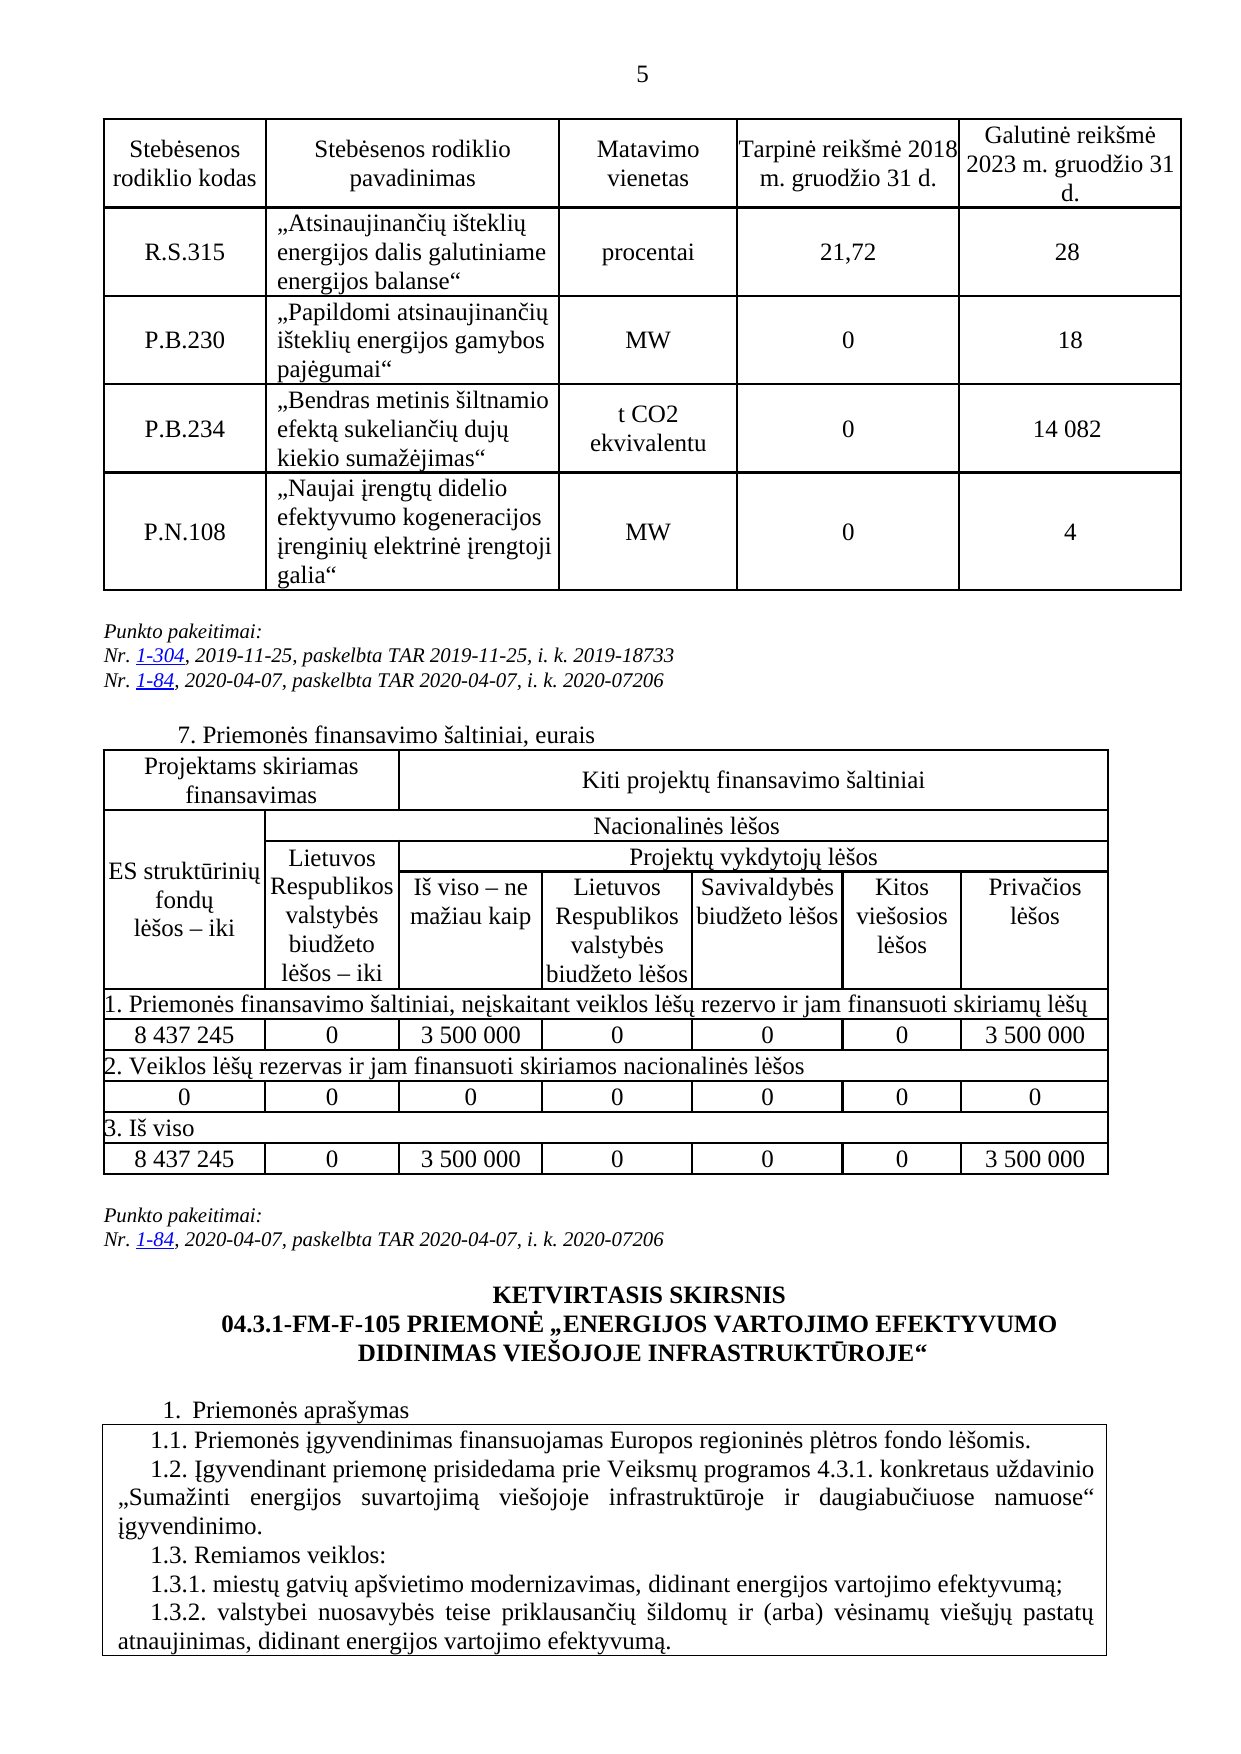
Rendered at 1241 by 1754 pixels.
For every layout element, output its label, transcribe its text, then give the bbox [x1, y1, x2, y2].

table_header Kiti projektų finansavimo šaltiniai [400, 751, 1107, 809]
table_cell 3 500 000 [400, 1144, 541, 1172]
table_cell Lietuvos Respublikos valstybės biudžeto lėšos [543, 873, 691, 987]
table_cell 14 082 [960, 385, 1180, 471]
table_cell 0 [266, 1144, 398, 1172]
text Nr. 1-304, 2019-11-25, paskelbta TAR 2019-11-25, i. k. 2019-18733 [103, 643, 1181, 667]
table_cell Nacionalinės lėšos [266, 811, 1107, 839]
table_cell „Papildomi atsinaujinančių išteklių energijos gamybos pajėgumai“ [267, 297, 558, 383]
table_cell 0 [693, 1144, 841, 1172]
table_header Tarpinė reikšmė 2018 m. gruodžio 31 d. [738, 120, 958, 206]
table_cell Privačios lėšos [962, 873, 1107, 987]
text Punkto pakeitimai: [103, 619, 1181, 643]
table_cell Projektų vykdytojų lėšos [400, 842, 1107, 870]
table_cell 0 [400, 1082, 541, 1111]
table_cell 0 [844, 1082, 960, 1111]
table_cell Savivaldybės biudžeto lėšos [693, 873, 841, 987]
table_cell 0 [844, 1144, 960, 1172]
table_header Galutinė reikšmė 2023 m. gruodžio 31 d. [960, 120, 1180, 206]
table_cell 0 [738, 385, 958, 471]
table_cell 2. Veiklos lėšų rezervas ir jam finansuoti skiriamos nacionalinės lėšos [105, 1051, 1107, 1080]
table_cell 3 500 000 [400, 1020, 541, 1049]
text didinimas viešojoje infrastruktūroje“ [103, 1338, 1181, 1366]
table_header Stebėsenos rodiklio pavadinimas [267, 120, 558, 206]
table_cell t CO2 ekvivalentu [560, 385, 736, 471]
table_header Matavimo vienetas [560, 120, 736, 206]
table_cell ES struktūrinių fondų lėšos – iki [105, 811, 264, 987]
table_cell P.B.230 [105, 297, 265, 383]
table_cell MW [560, 297, 736, 383]
table_cell 0 [105, 1082, 264, 1111]
text Nr. 1-84, 2020-04-07, paskelbta TAR 2020-04-07, i. k. 2020-07206 [103, 667, 1181, 692]
table_cell 0 [543, 1082, 691, 1111]
text Punkto pakeitimai: [103, 1203, 1181, 1227]
table_cell 3 500 000 [962, 1020, 1107, 1049]
table_cell 0 [543, 1020, 691, 1049]
table_cell procentai [560, 209, 736, 295]
table_cell 3 500 000 [962, 1144, 1107, 1172]
table_cell „Bendras metinis šiltnamio efektą sukeliančių dujų kiekio sumažėjimas“ [267, 385, 558, 471]
text 04.3.1-FM-F-105 PRIEMONĖ „Energijos vartojimo efektyvumo [103, 1309, 1181, 1338]
text Nr. 1-84, 2020-04-07, paskelbta TAR 2020-04-07, i. k. 2020-07206 [103, 1227, 1181, 1251]
text 7. Priemonės finansavimo šaltiniai, eurais [103, 720, 1181, 749]
table_cell 0 [266, 1020, 398, 1049]
table_header Projektams skiriamas finansavimas [105, 751, 398, 809]
table_cell MW [560, 474, 736, 588]
table_header 1.1. Priemonės įgyvendinimas finansuojamas Europos regioninės plėtros fondo lėšomis. 1.2. Įgyvendinant priemonę prisidedama prie Veiksmų programos 4.3.1. konkretaus uždavinio „Sumažinti energijos suvartojimą viešojoje infrastruktūroje ir daugiabučiuose namuose“ įgyvendinimo. 1.3. Remiamos veiklos: 1.3.1. miestų gatvių apšvietimo modernizavimas, didinant energijos vartojimo efektyvumą; 1.3.2. valstybei nuosavybės teise priklausančių šildomų ir (arba) vėsinamų viešųjų pastatų atnaujinimas, didinant energijos vartojimo efektyvumą. [103, 1425, 1106, 1655]
table_cell P.B.234 [105, 385, 265, 471]
table_cell 0 [266, 1082, 398, 1111]
table_cell „Atsinaujinančių išteklių energijos dalis galutiniame energijos balanse“ [267, 209, 558, 295]
table_cell Kitos viešosios lėšos [844, 873, 960, 987]
table_cell 4 [960, 474, 1180, 588]
text KETVIRTASIS SKIRSNIS [103, 1280, 1181, 1309]
table_cell 1. Priemonės finansavimo šaltiniai, neįskaitant veiklos lėšų rezervo ir jam finansuoti skiriamų lėšų [105, 990, 1107, 1018]
table_cell „Naujai įrengtų didelio efektyvumo kogeneracijos įrenginių elektrinė įrengtoji galia“ [267, 474, 558, 588]
table_cell R.S.315 [105, 209, 265, 295]
text 1. Priemonės aprašymas [162, 1395, 1181, 1424]
table_cell 3. Iš viso [105, 1113, 1107, 1142]
table_cell 0 [693, 1020, 841, 1049]
table_cell 0 [693, 1082, 841, 1111]
table_cell Iš viso – ne mažiau kaip [400, 873, 541, 987]
table_cell 0 [962, 1082, 1107, 1111]
table_cell Lietuvos Respublikos valstybės biudžeto lėšos – iki [266, 842, 398, 987]
table_cell 0 [738, 297, 958, 383]
table_cell 8 437 245 [105, 1020, 264, 1049]
table_cell 28 [960, 209, 1180, 295]
table_cell 0 [844, 1020, 960, 1049]
table_cell 21,72 [738, 209, 958, 295]
table_cell 0 [738, 474, 958, 588]
table_cell P.N.108 [105, 474, 265, 588]
table_header Stebėsenos rodiklio kodas [105, 120, 265, 206]
table_cell 8 437 245 [105, 1144, 264, 1172]
table_cell 18 [960, 297, 1180, 383]
table_cell 0 [543, 1144, 691, 1172]
